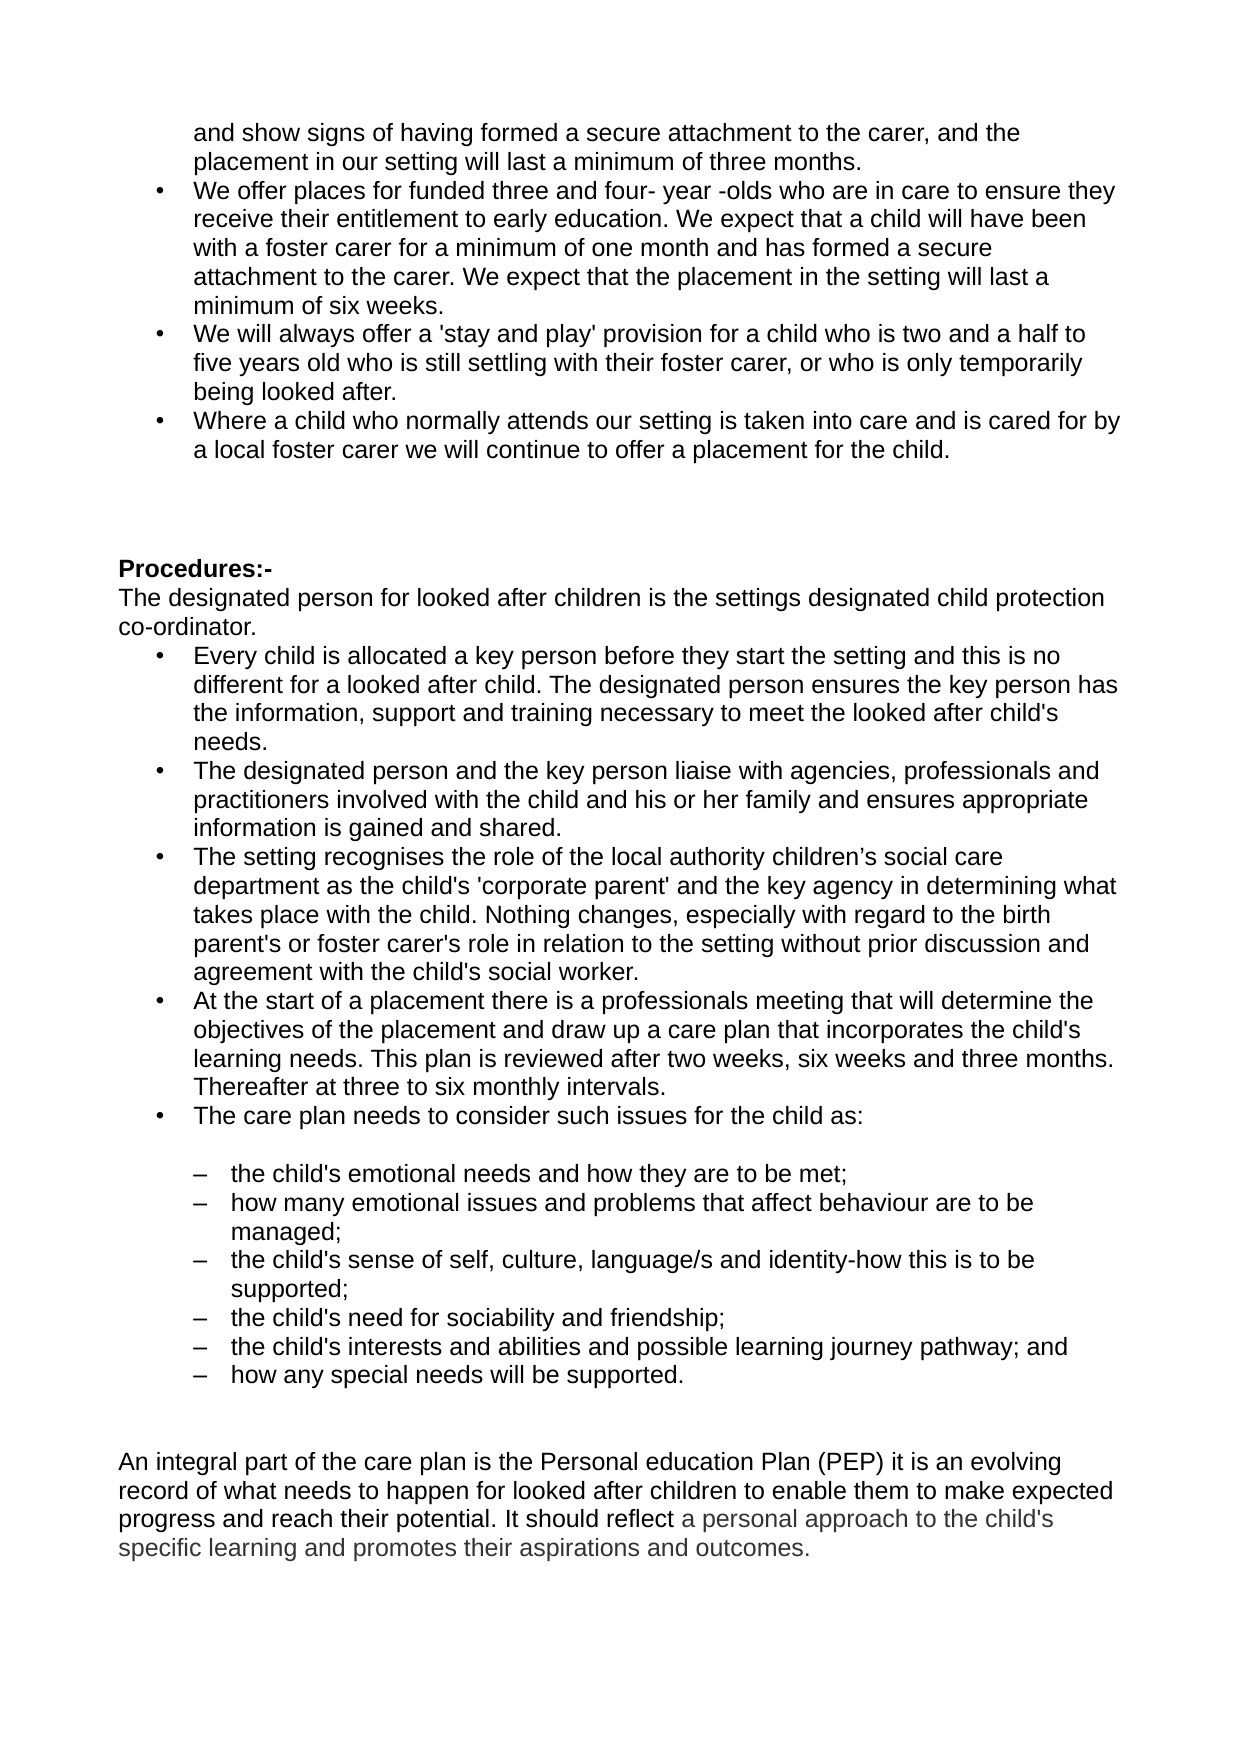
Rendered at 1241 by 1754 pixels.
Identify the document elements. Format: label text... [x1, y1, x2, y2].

list how many emotional issues and problems that affect behaviour are to be managed; [193, 1188, 1122, 1245]
list Where a child who normally attends our setting is taken into care and is cared for by a local foster carer we will continue to offer a placement for the child. [156, 406, 1122, 463]
list the child's emotional needs and how they are to be met; [193, 1159, 1122, 1188]
list how any special needs will be supported. [193, 1361, 1122, 1389]
list We offer places for funded three and four- year -olds who are in care to ensure they receive their entitlement to early education. We expect that a child will have been with a foster carer for a minimum of one month and has formed a secure attachment to the carer. We expect that the placement in the setting will last a minimum of six weeks. [156, 176, 1122, 319]
list Every child is allocated a key person before they start the setting and this is no different for a looked after child. The designated person ensures the key person has the information, support and training necessary to meet the looked after child's needs. [156, 641, 1122, 756]
list the child's need for sociability and friendship; [193, 1303, 1122, 1332]
list We will always offer a 'stay and play' provision for a child who is two and a half to five years old who is still settling with their foster carer, or who is only temporarily being looked after. [156, 319, 1122, 406]
list The designated person and the key person liaise with agencies, professionals and practitioners involved with the child and his or her family and ensures appropriate information is gained and shared. [156, 756, 1122, 842]
list the child's interests and abilities and possible learning journey pathway; and [193, 1332, 1122, 1361]
text The designated person for looked after children is the settings designated child protection co-ordinator. [118, 583, 1122, 641]
text An integral part of the care plan is the Personal education Plan (PEP) it is an evolving record of what needs to happen for looked after children to enable them to make expected progress and reach their potential. It should reflect a personal approach to the child's specific learning and promotes their aspirations and outcomes. [118, 1447, 1122, 1562]
list At the start of a placement there is a professionals meeting that will determine the objectives of the placement and draw up a care plan that incorporates the child's learning needs. This plan is reviewed after two weeks, six weeks and three months. Thereafter at three to six monthly intervals. [156, 986, 1122, 1101]
list The care plan needs to consider such issues for the child as: [156, 1101, 1122, 1130]
list The setting recognises the role of the local authority children’s social care department as the child's 'corporate parent' and the key agency in determining what takes place with the child. Nothing changes, especially with regard to the birth parent's or foster carer's role in relation to the setting without prior discussion and agreement with the child's social worker. [156, 842, 1122, 986]
list the child's sense of self, culture, language/s and identity-how this is to be supported; [193, 1245, 1122, 1303]
list and show signs of having formed a secure attachment to the carer, and the placement in our setting will last a minimum of three months. [156, 118, 1122, 176]
text Procedures:- [118, 554, 1122, 583]
